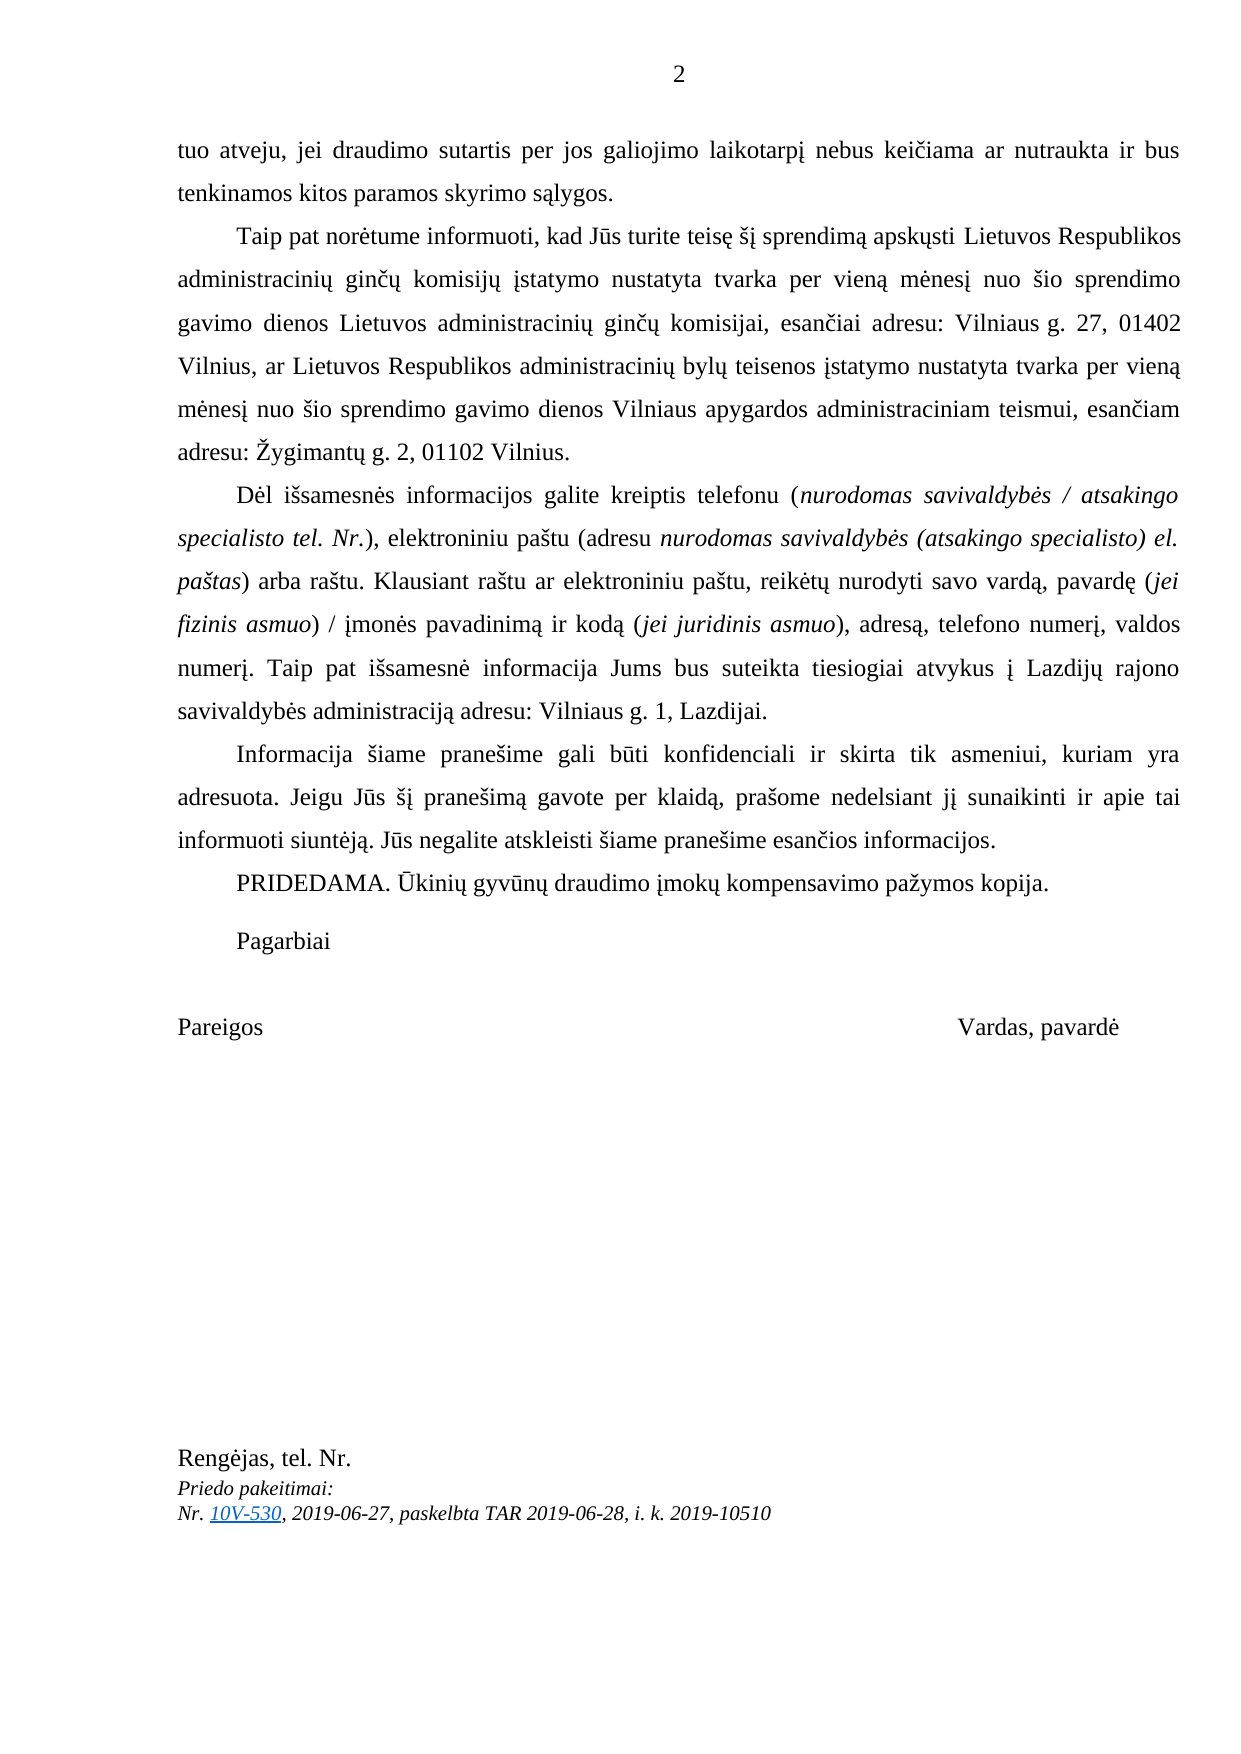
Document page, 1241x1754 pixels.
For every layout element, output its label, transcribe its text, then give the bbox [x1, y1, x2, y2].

text Taip pat norėtume informuoti, kad Jūs turite teisę šį sprendimą apskųsti Lietuvos Respublikos administracinių ginčų komisijų įstatymo nustatyta tvarka per vieną mėnesį nuo šio sprendimo gavimo dienos Lietuvos administracinių ginčų komisijai, esančiai adresu: Vilniaus g. 27, 01402 Vilnius, ar Lietuvos Respublikos administracinių bylų teisenos įstatymo nustatyta tvarka per vieną mėnesį nuo šio sprendimo gavimo dienos Vilniaus apygardos administraciniam teismui, esančiam adresu: Žygimantų g. 2, 01102 Vilnius. [177, 221, 1181, 466]
text Rengėjas, tel. Nr. [177, 1443, 1181, 1472]
text PRIDEDAMA. Ūkinių gyvūnų draudimo įmokų kompensavimo pažymos kopija. [177, 868, 1181, 897]
text Nr. 10V-530, 2019-06-27, paskelbta TAR 2019-06-28, i. k. 2019-10510 [177, 1500, 1181, 1524]
text tuo atveju, jei draudimo sutartis per jos galiojimo laikotarpį nebus keičiama ar nutraukta ir bus tenkinamos kitos paramos skyrimo sąlygos. [177, 135, 1181, 207]
text Dėl išsamesnės informacijos galite kreiptis telefonu (nurodomas savivaldybės / atsakingo specialisto tel. Nr.), elektroniniu paštu (adresu nurodomas savivaldybės (atsakingo specialisto) el. paštas) arba raštu. Klausiant raštu ar elektroniniu paštu, reikėtų nurodyti savo vardą, pavardę (jei fizinis asmuo) / įmonės pavadinimą ir kodą (jei juridinis asmuo), adresą, telefono numerį, valdos numerį. Taip pat išsamesnė informacija Jums bus suteikta tiesiogiai atvykus į Lazdijų rajono savivaldybės administraciją adresu: Vilniaus g. 1, Lazdijai. [177, 480, 1181, 724]
text Informacija šiame pranešime gali būti konfidenciali ir skirta tik asmeniui, kuriam yra adresuota. Jeigu Jūs šį pranešimą gavote per klaidą, prašome nedelsiant jį sunaikinti ir apie tai informuoti siuntėją. Jūs negalite atskleisti šiame pranešime esančios informacijos. [177, 739, 1181, 854]
text Priedo pakeitimai: [177, 1476, 1181, 1500]
text Pagarbiai [177, 926, 1181, 954]
text Pareigos Vardas, pavardė [177, 1012, 1181, 1041]
